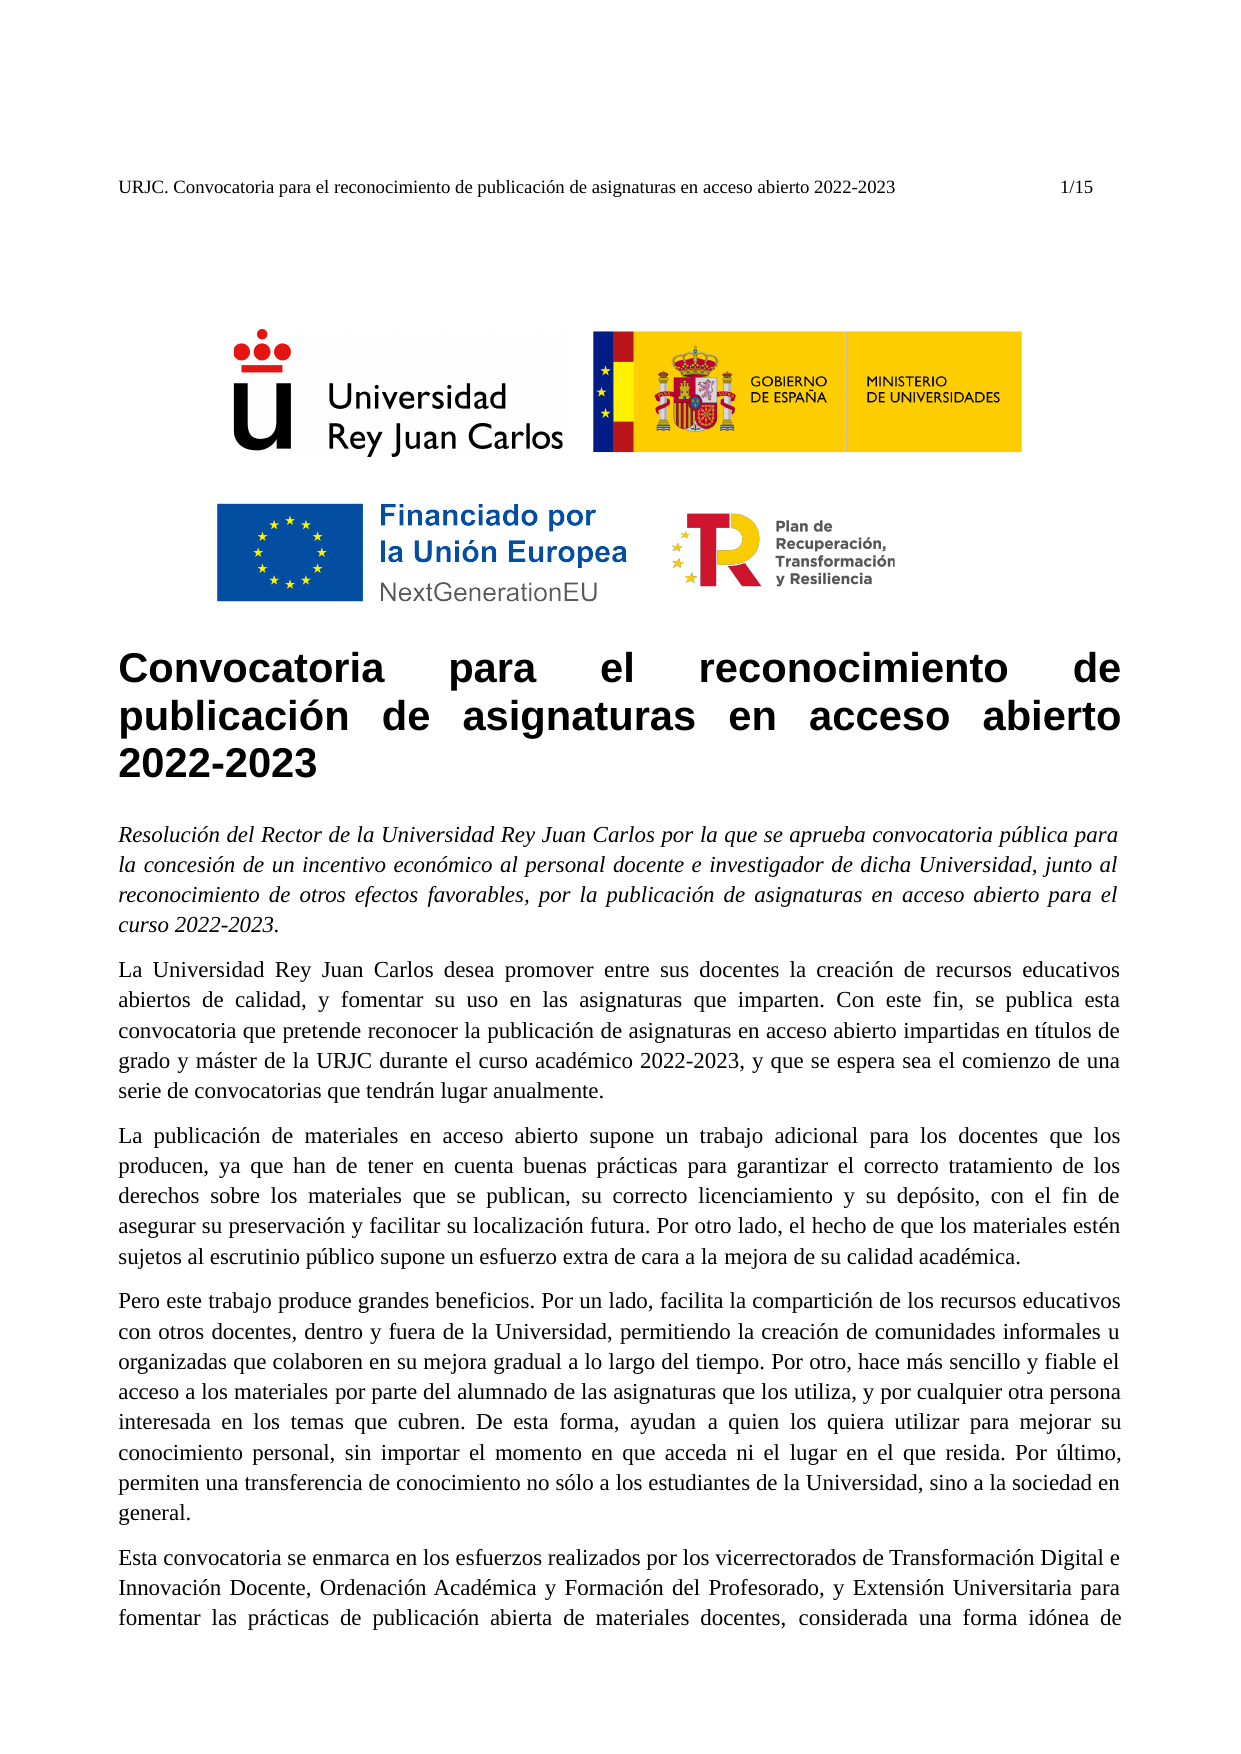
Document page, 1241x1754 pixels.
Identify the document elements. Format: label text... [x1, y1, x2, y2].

picture [672, 487, 895, 613]
title ​​ [563, 333, 590, 429]
title ​​ [118, 333, 233, 429]
picture [233, 329, 563, 457]
picture [206, 488, 634, 614]
title ​​ [1025, 333, 1122, 429]
text Esta convocatoria se enmarca en los esfuerzos realizados por los vicerrectorados de Transformación Digital e Innovación Docente, Ordenación Académica y Formación del Profesorado, y Extensión Universitaria para fomentar las prácticas de publicación abierta de materiales docentes, considerada una forma idónea de [118, 1544, 1122, 1631]
title Convocatoria para el reconocimiento de publicación de asignaturas en acceso abierto 2022-2023 [118, 643, 1122, 787]
text Pero este trabajo produce grandes beneficios. Por un lado, facilita la compartición de los recursos educativos con otros docentes, dentro y fuera de la Universidad, permitiendo la creación de comunidades informales u organizadas que colaboren en su mejora gradual a lo largo del tiempo. Por otro, hace más sencillo y fiable el acceso a los materiales por parte del alumnado de las asignaturas que los utiliza, y por cualquier otra persona interesada en los temas que cubren. De esta forma, ayudan a quien los quiera utilizar para mejorar su conocimiento personal, sin importar el momento en que acceda ni el lugar en el que resida. Por último, permiten una transferencia de conocimiento no sólo a los estudiantes de la Universidad, sino a la sociedad en general. [118, 1287, 1122, 1525]
text Resolución del Rector de la Universidad Rey Juan Carlos por la que se aprueba convocatoria pública para la concesión de un incentivo económico al personal docente e investigador de dicha Universidad, junto al reconocimiento de otros efectos favorables, por la publicación de asignaturas en acceso abierto para el curso 2022-2023. [118, 821, 1122, 938]
text La Universidad Rey Juan Carlos desea promover entre sus docentes la creación de recursos educativos abiertos de calidad, y fomentar su uso en las asignaturas que imparten. Con este fin, se publica esta convocatoria que pretende reconocer la publicación de asignaturas en acceso abierto impartidas en títulos de grado y máster de la URJC durante el curso académico 2022-2023, y que se espera sea el comienzo de una serie de convocatorias que tendrán lugar anualmente. [118, 956, 1122, 1103]
text La publicación de materiales en acceso abierto supone un trabajo adicional para los docentes que los producen, ya que han de tener en cuenta buenas prácticas para garantizar el correcto tratamiento de los derechos sobre los materiales que se publican, su correcto licenciamiento y su depósito, con el fin de asegurar su preservación y facilitar su localización futura. Por otro lado, el hecho de que los materiales estén sujetos al escrutinio público supone un esfuerzo extra de cara a la mejora de su calidad académica. [118, 1122, 1122, 1269]
picture [590, 328, 1025, 455]
